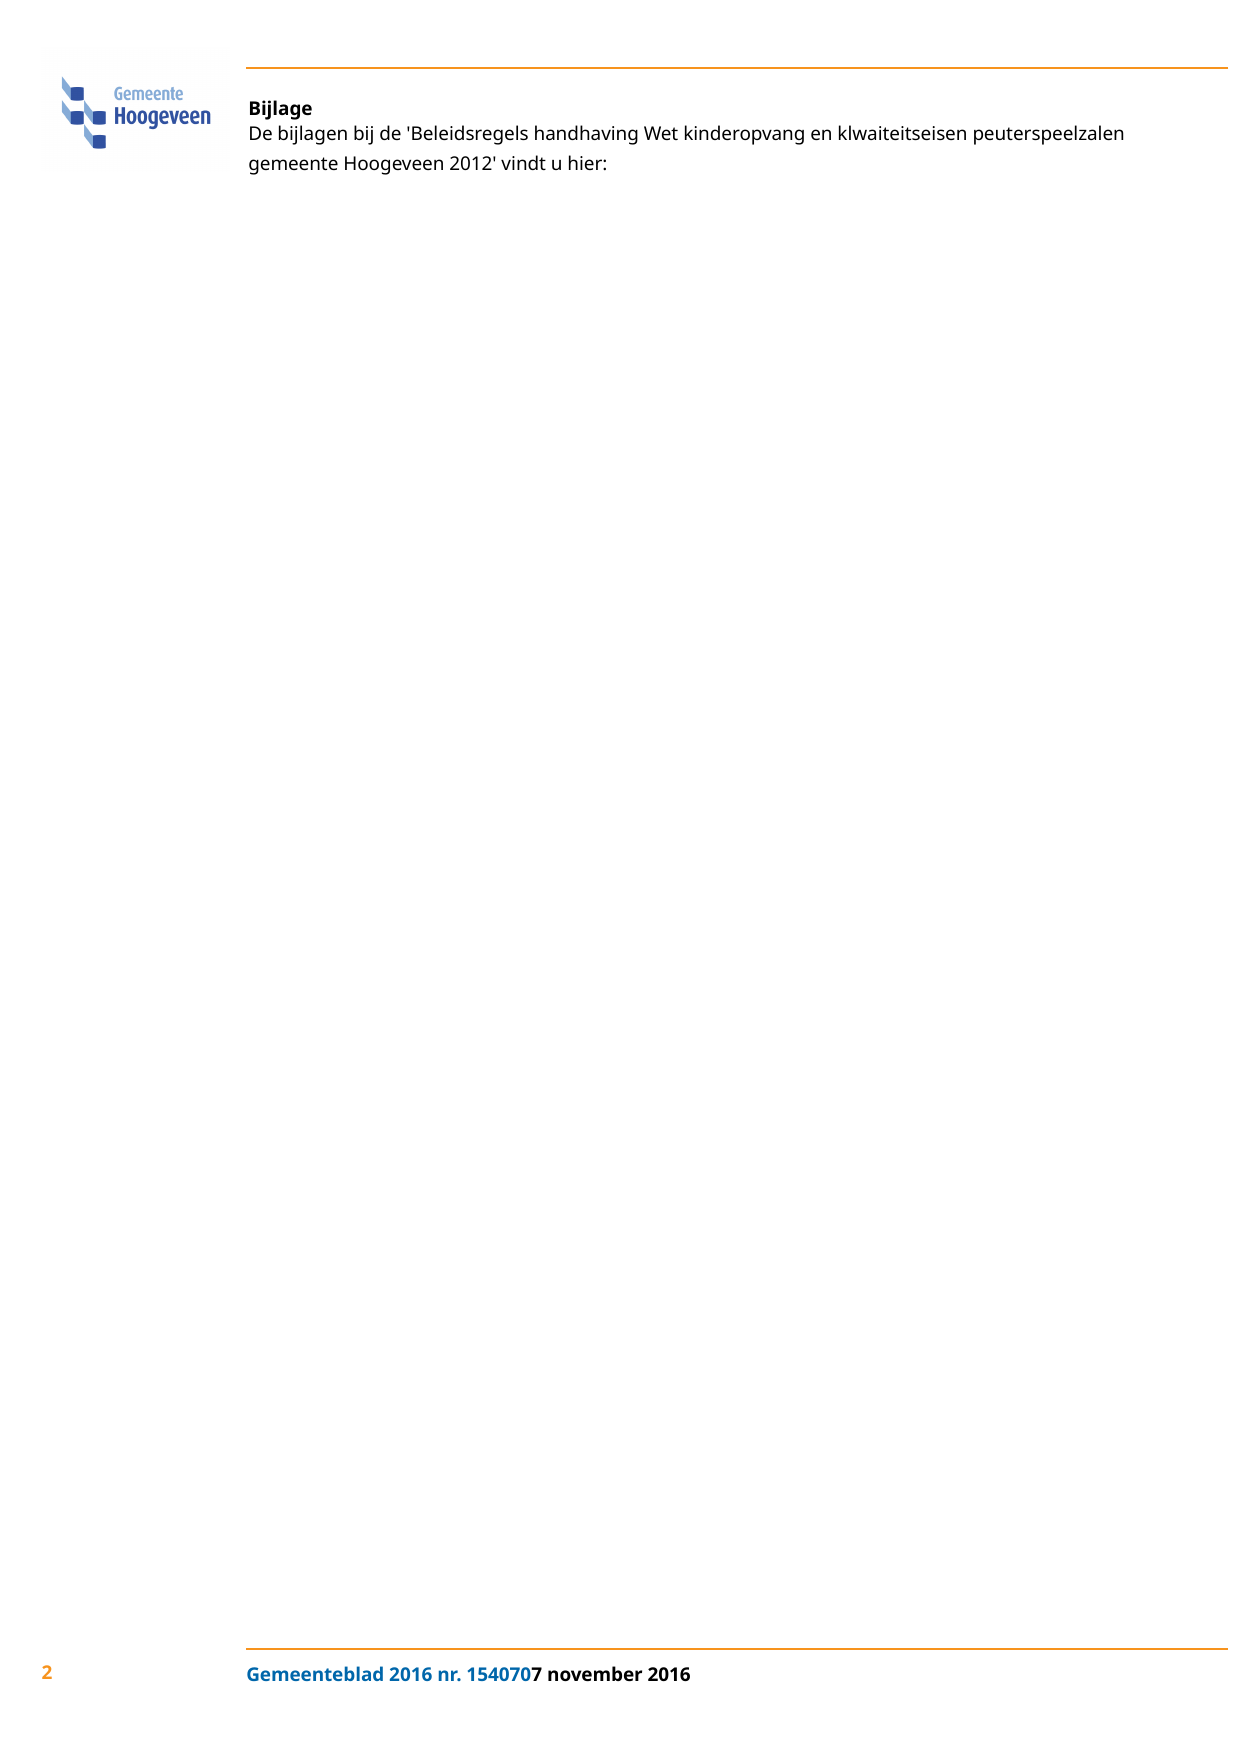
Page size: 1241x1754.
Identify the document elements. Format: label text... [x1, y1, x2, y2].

text De bijlagen bij de 'Beleidsregels handhaving Wet kinderopvang en klwaiteitseisen peuterspeelzalen gemeente Hoogeveen 2012' vindt u hier: [248, 121, 1152, 176]
text Bijlage [248, 95, 1152, 121]
picture [41, 47, 231, 172]
